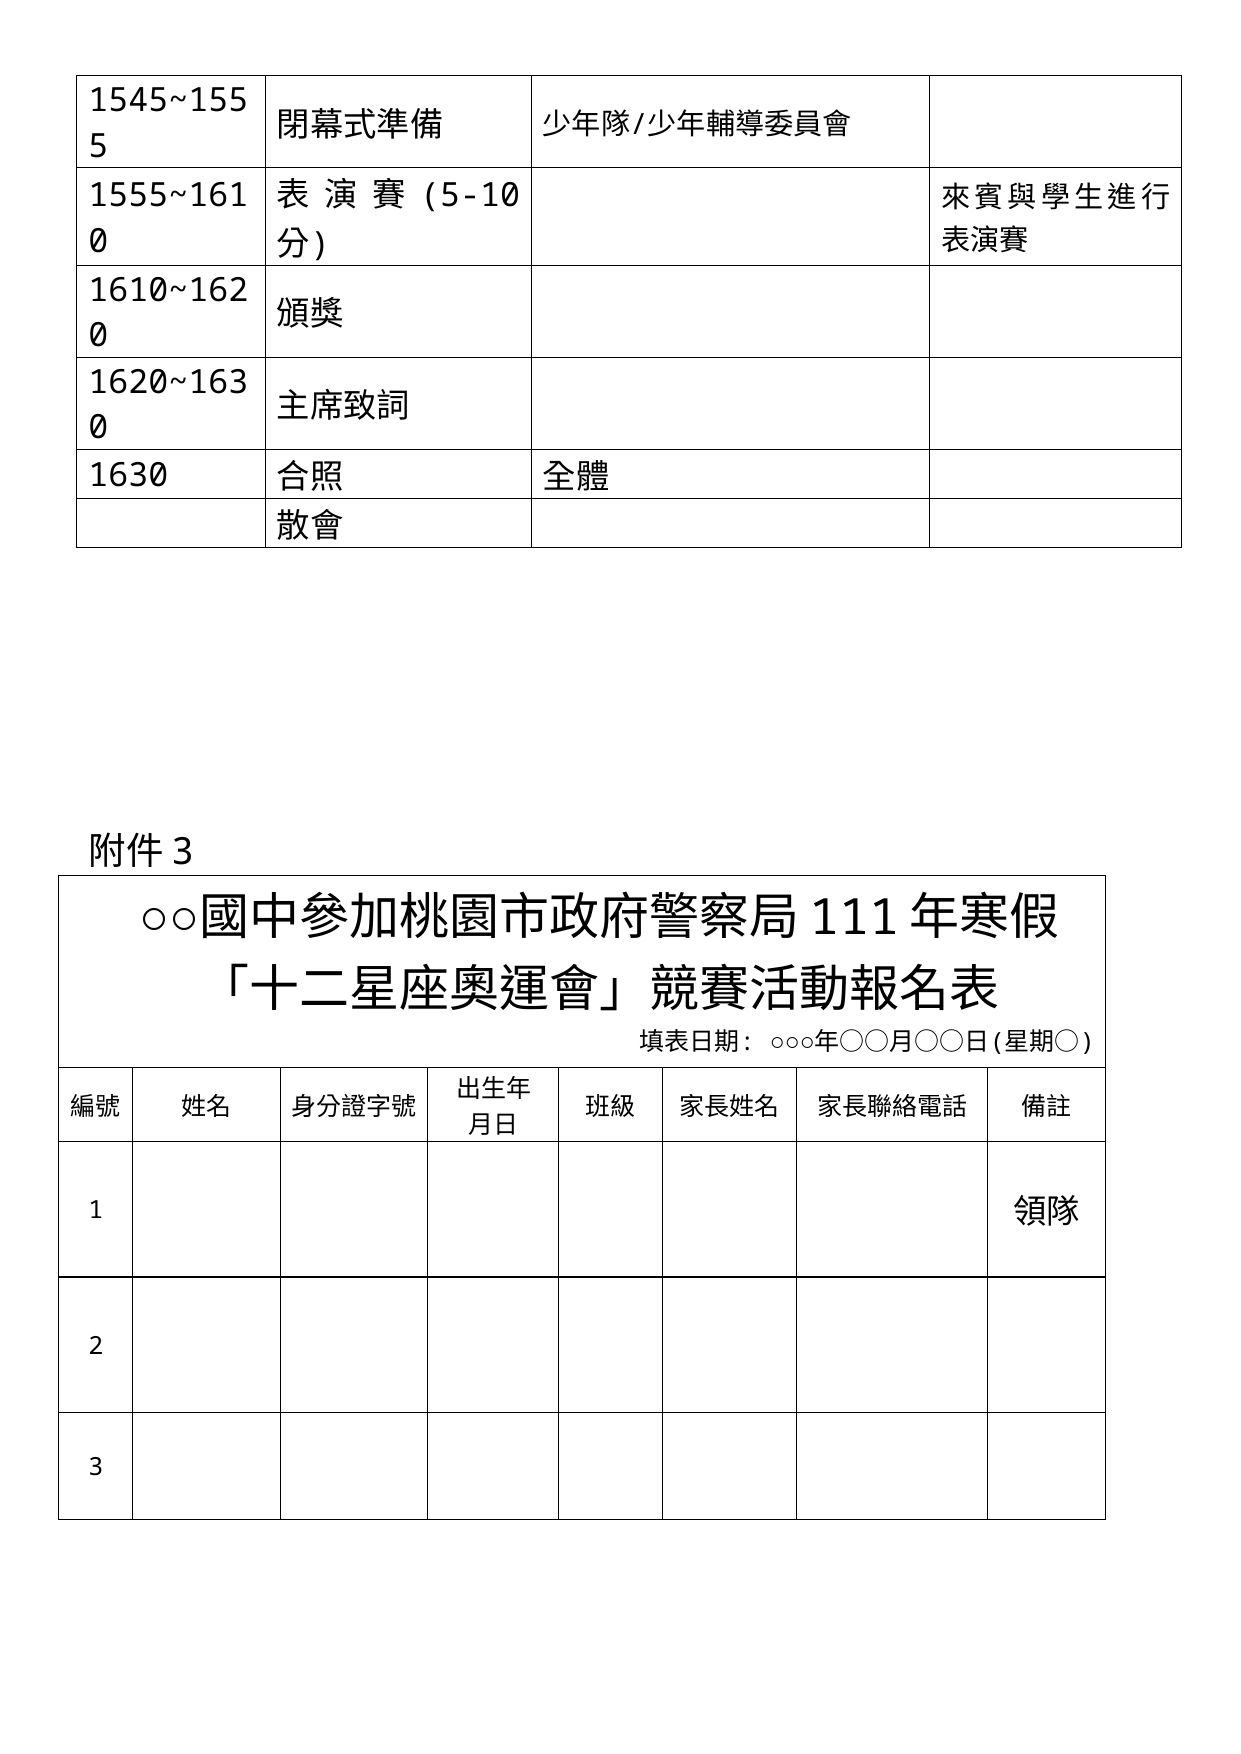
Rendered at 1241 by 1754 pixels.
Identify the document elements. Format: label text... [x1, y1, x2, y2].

table_cell [797, 1278, 987, 1412]
table_cell [930, 450, 1181, 498]
table_cell 身分證字號 [281, 1068, 427, 1141]
table_cell 家長姓名 [663, 1068, 796, 1141]
table_cell 領隊 [988, 1142, 1105, 1276]
table_cell 1620~1630 [77, 358, 265, 448]
table_cell [281, 1142, 427, 1276]
table_cell [77, 499, 265, 547]
table_cell [133, 1413, 280, 1518]
table_cell [559, 1278, 662, 1412]
table_cell [133, 1142, 280, 1276]
table_cell 3 [59, 1413, 132, 1518]
table_cell [532, 358, 929, 448]
table_cell [988, 1278, 1105, 1412]
table_cell 閉幕式準備 [266, 76, 531, 167]
table_cell 姓名 [133, 1068, 280, 1141]
table_cell 家長聯絡電話 [797, 1068, 987, 1141]
table_cell [559, 1142, 662, 1276]
table_cell [797, 1142, 987, 1276]
table_cell 編號 [59, 1068, 132, 1141]
table_cell [663, 1142, 796, 1276]
table_cell 1555~1610 [77, 168, 265, 265]
table_cell 少年隊/少年輔導委員會 [532, 76, 929, 167]
table_cell 全體 [532, 450, 929, 498]
table_cell 2 [59, 1278, 132, 1412]
table_cell 表演賽(5-10分) [266, 168, 531, 265]
table_cell 班級 [559, 1068, 662, 1141]
text 附件3 [89, 821, 1152, 875]
table_cell [930, 76, 1181, 167]
table_cell [797, 1413, 987, 1518]
table_cell 出生年 月日 [428, 1068, 558, 1141]
table_cell 來賓與學生進行表演賽 [930, 168, 1181, 265]
table_cell [428, 1278, 558, 1412]
table_cell [663, 1413, 796, 1518]
table_cell [663, 1278, 796, 1412]
table_cell 1545~1555 [77, 76, 265, 167]
table_cell [559, 1413, 662, 1518]
table_cell 合照 [266, 450, 531, 498]
table_cell 1 [59, 1142, 132, 1276]
table_cell [281, 1413, 427, 1518]
table_cell [532, 168, 929, 265]
table_cell [930, 499, 1181, 547]
table_cell [930, 358, 1181, 448]
table_cell 1630 [77, 450, 265, 498]
table_cell [281, 1278, 427, 1412]
table_cell [532, 266, 929, 357]
table_cell 頒獎 [266, 266, 531, 357]
table_cell 主席致詞 [266, 358, 531, 448]
table_cell [930, 266, 1181, 357]
table_cell [428, 1413, 558, 1518]
table_cell 填表日期: ○○○年○○月○○日(星期○) [59, 1021, 1105, 1067]
table_header ○○國中參加桃園市政府警察局111年寒假 「十二星座奧運會」競賽活動報名表 [59, 876, 1105, 1021]
table_cell 1610~1620 [77, 266, 265, 357]
table_cell [988, 1413, 1105, 1518]
table_cell [428, 1142, 558, 1276]
table_cell 散會 [266, 499, 531, 547]
table_cell [532, 499, 929, 547]
table_cell 備註 [988, 1068, 1105, 1141]
table_cell [133, 1278, 280, 1412]
